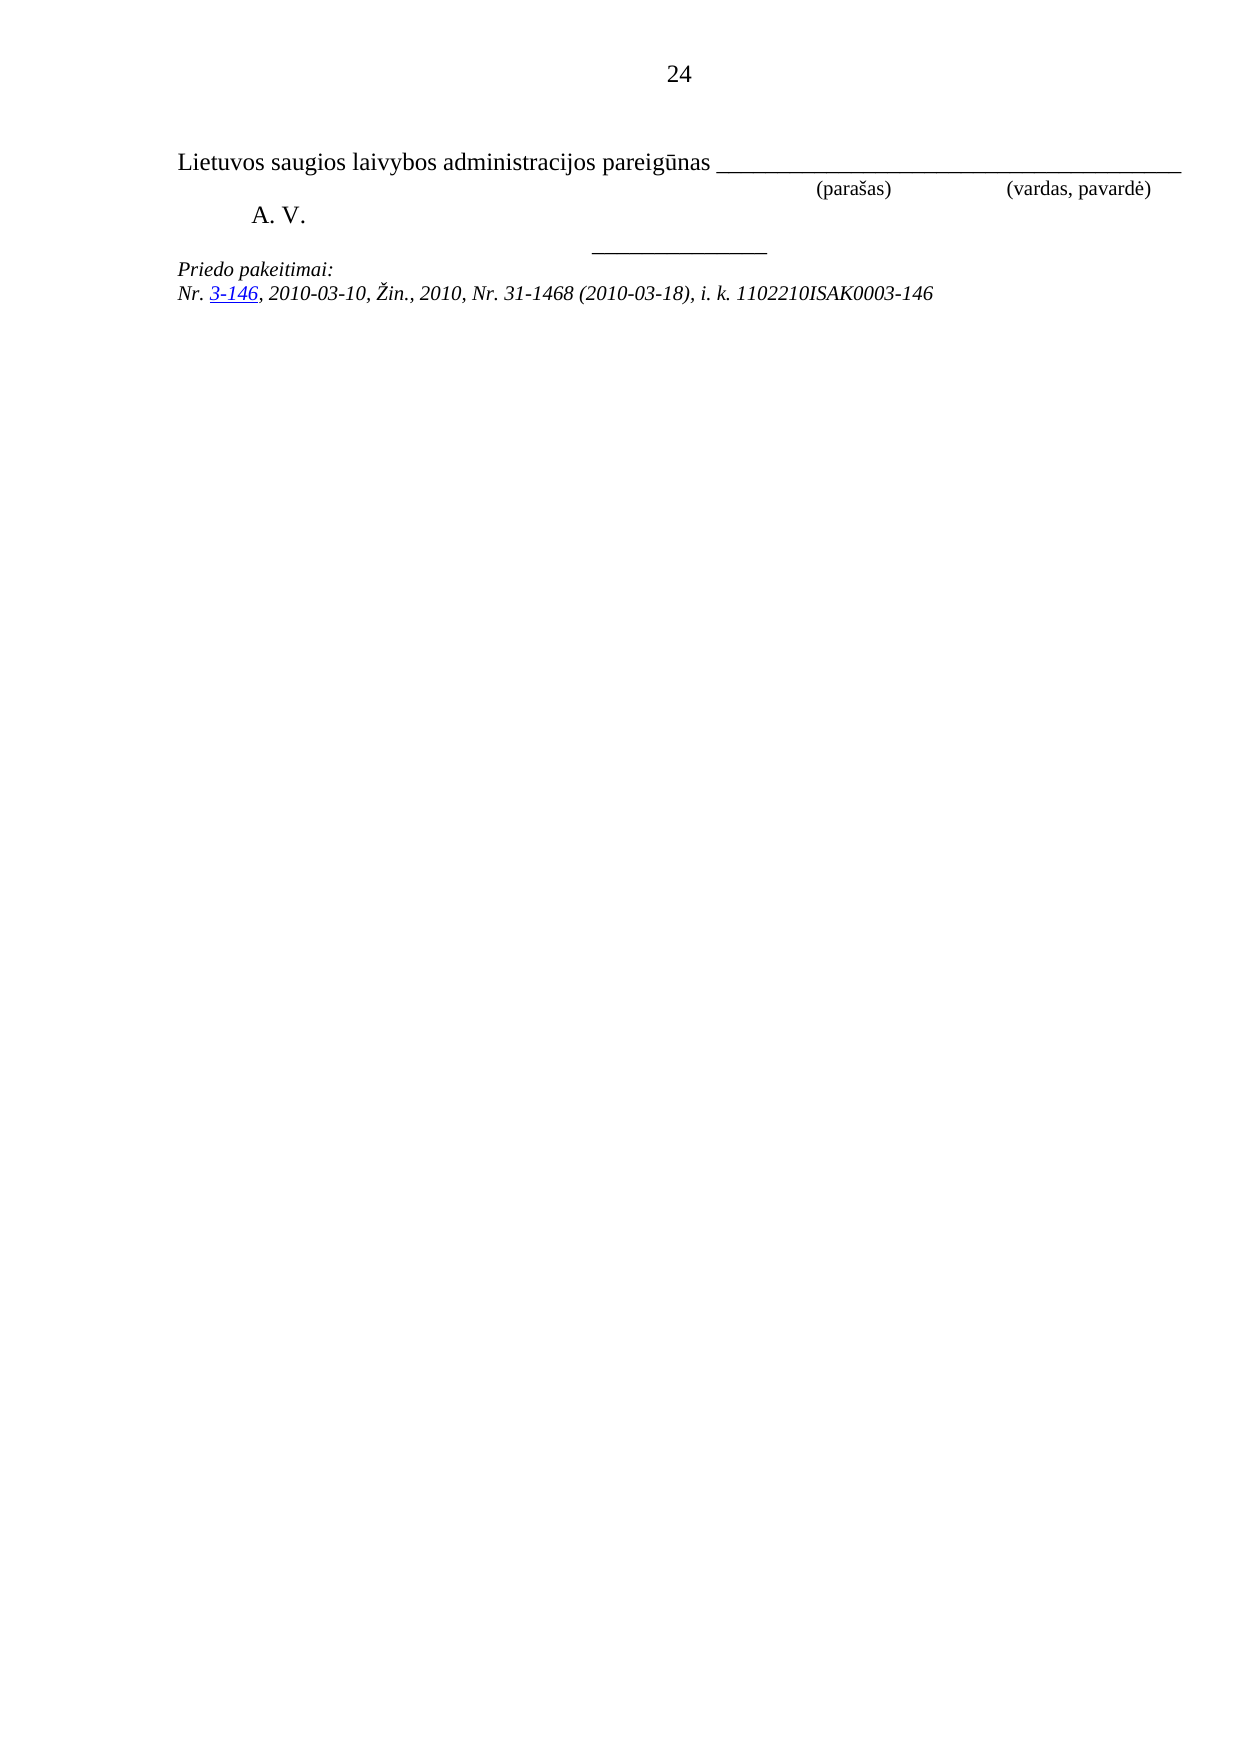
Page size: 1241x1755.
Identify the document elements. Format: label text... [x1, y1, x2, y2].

text ______________ [177, 228, 1181, 257]
text A. V. [177, 200, 1181, 228]
text (parašas) (vardas, pavardė) [742, 176, 1181, 200]
text Nr. 3-146, 2010-03-10, Žin., 2010, Nr. 31-1468 (2010-03-18), i. k. 1102210ISAK0003-146 [177, 281, 1181, 305]
text Priedo pakeitimai: [177, 257, 1181, 281]
text Lietuvos saugios laivybos administracijos pareigūnas [177, 147, 1181, 176]
